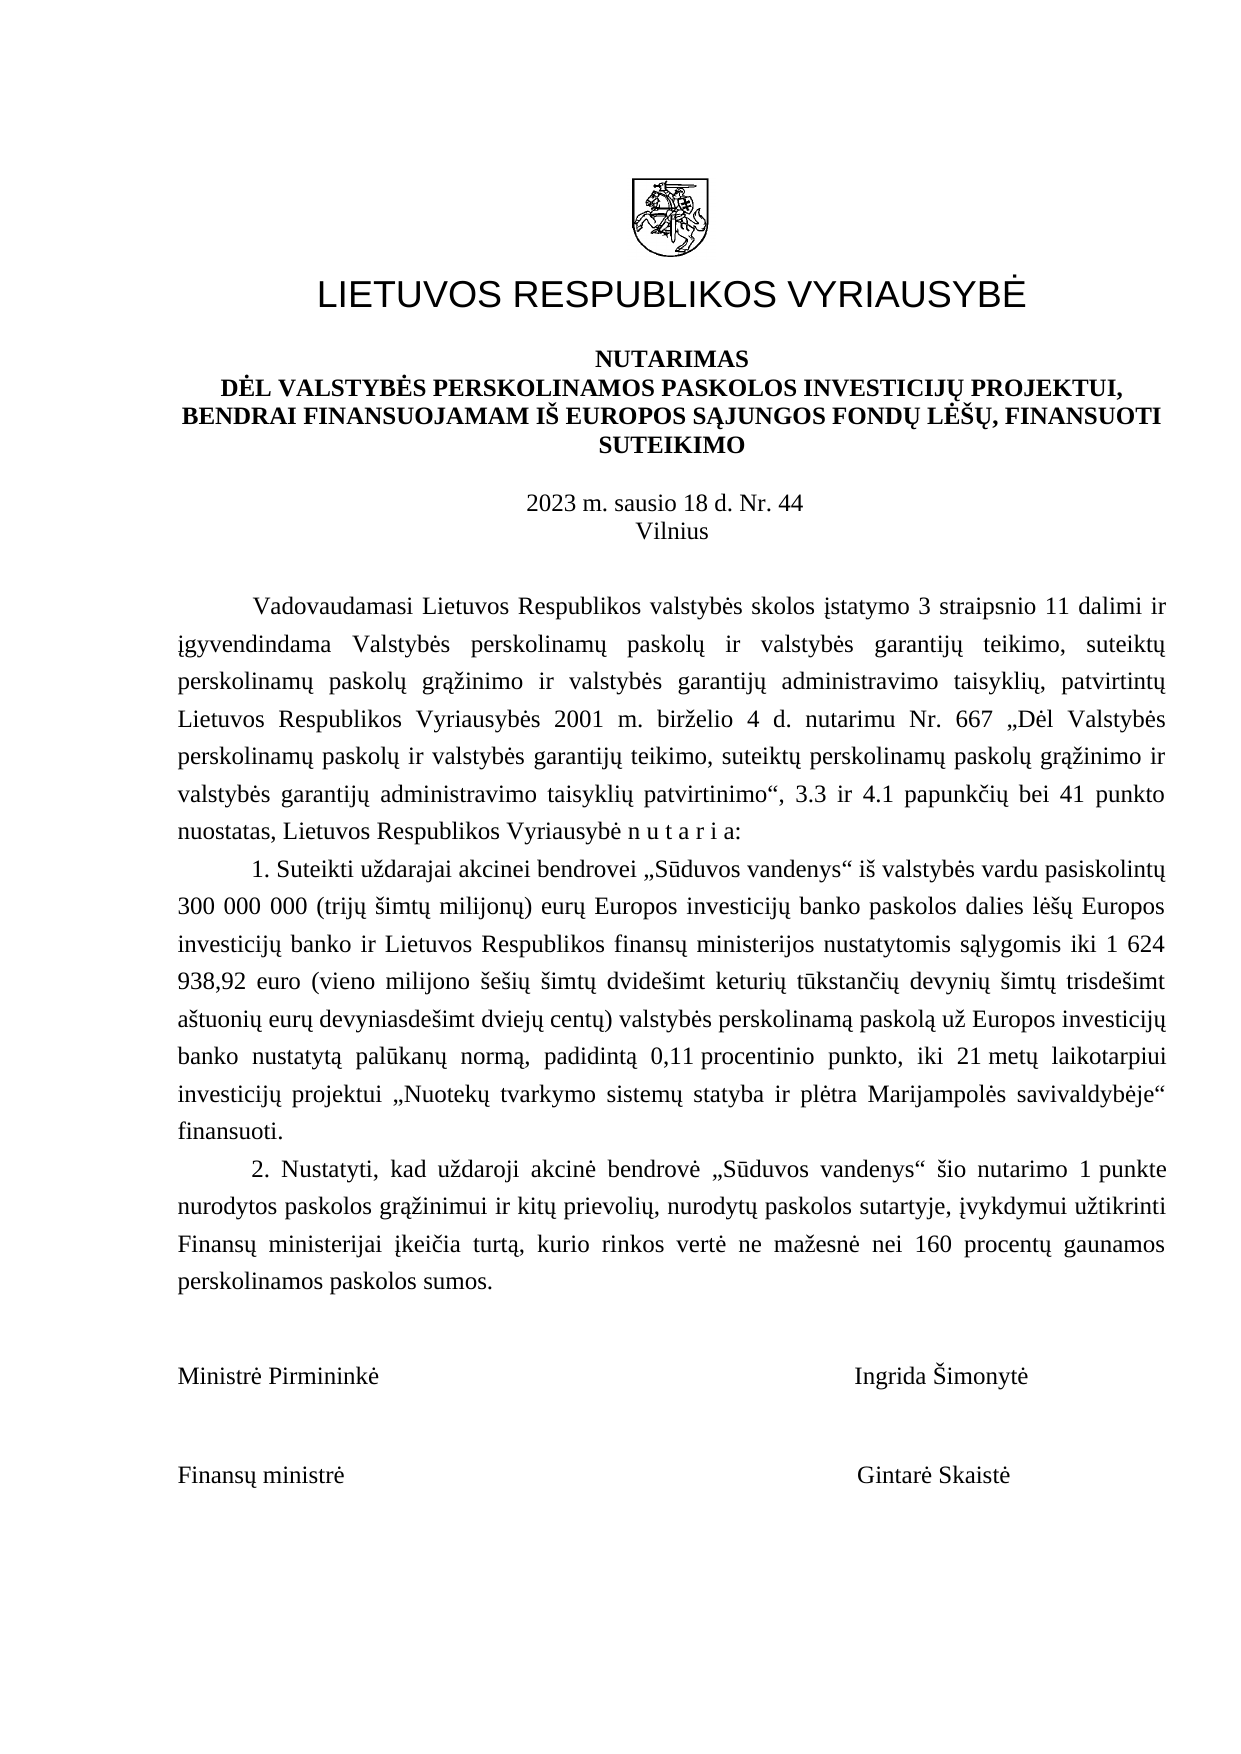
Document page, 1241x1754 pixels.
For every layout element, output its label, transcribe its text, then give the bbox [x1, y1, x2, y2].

text nutarimas [177, 344, 1167, 373]
text 2023 m. sausio 18 d. Nr. 44 [177, 488, 1152, 516]
text DĖL VALSTYBĖS PERSKOLINAMOS PASKOLOS INVESTICIJŲ PROJEKTUI, BENDRAI FINANSUOJAMAM IŠ EUROPOS SĄJUNGOS FONDŲ LĖŠŲ, FINANSUOTI SUTEIKIMO [177, 373, 1167, 459]
text 1. Suteikti uždarajai akcinei bendrovei „Sūduvos vandenys“ iš valstybės vardu pasiskolintų 300 000 000 (trijų šimtų milijonų) eurų Europos investicijų banko paskolos dalies lėšų Europos investicijų banko ir Lietuvos Respublikos finansų ministerijos nustatytomis sąlygomis iki 1 624 938,92 euro (vieno milijono šešių šimtų dvidešimt keturių tūkstančių devynių šimtų trisdešimt aštuonių eurų devyniasdešimt dviejų centų) valstybės perskolinamą paskolą už Europos investicijų banko nustatytą palūkanų normą, padidintą 0,11 procentinio punkto, iki 21 metų laikotarpiui investicijų projektui „Nuotekų tvarkymo sistemų statyba ir plėtra Marijampolės savivaldybėje“ finansuoti. [177, 845, 1167, 1145]
text Vilnius [177, 516, 1167, 545]
text Lietuvos Respublikos Vyriausybė [177, 272, 1167, 315]
text Ministrė Pirmininkė Ingrida Šimonytė [177, 1361, 1167, 1390]
text 2. Nustatyti, kad uždaroji akcinė bendrovė „Sūduvos vandenys“ šio nutarimo 1 punkte nurodytos paskolos grąžinimui ir kitų prievolių, nurodytų paskolos sutartyje, įvykdymui užtikrinti Finansų ministerijai įkeičia turtą, kurio rinkos vertė ne mažesnė nei 160 procentų gaunamos perskolinamos paskolos sumos. [177, 1145, 1167, 1295]
text Finansų ministrė Gintarė Skaistė [177, 1460, 1167, 1489]
text Vadovaudamasi Lietuvos Respublikos valstybės skolos įstatymo 3 straipsnio 11 dalimi ir įgyvendindama Valstybės perskolinamų paskolų ir valstybės garantijų teikimo, suteiktų perskolinamų paskolų grąžinimo ir valstybės garantijų administravimo taisyklių, patvirtintų Lietuvos Respublikos Vyriausybės 2001 m. birželio 4 d. nutarimu Nr. 667 „Dėl Valstybės perskolinamų paskolų ir valstybės garantijų teikimo, suteiktų perskolinamų paskolų grąžinimo ir valstybės garantijų administravimo taisyklių patvirtinimo“, 3.3 ir 4.1 papunkčių bei 41 punkto nuostatas, Lietuvos Respublikos Vyriausybė n u t a r i a: [177, 583, 1167, 845]
